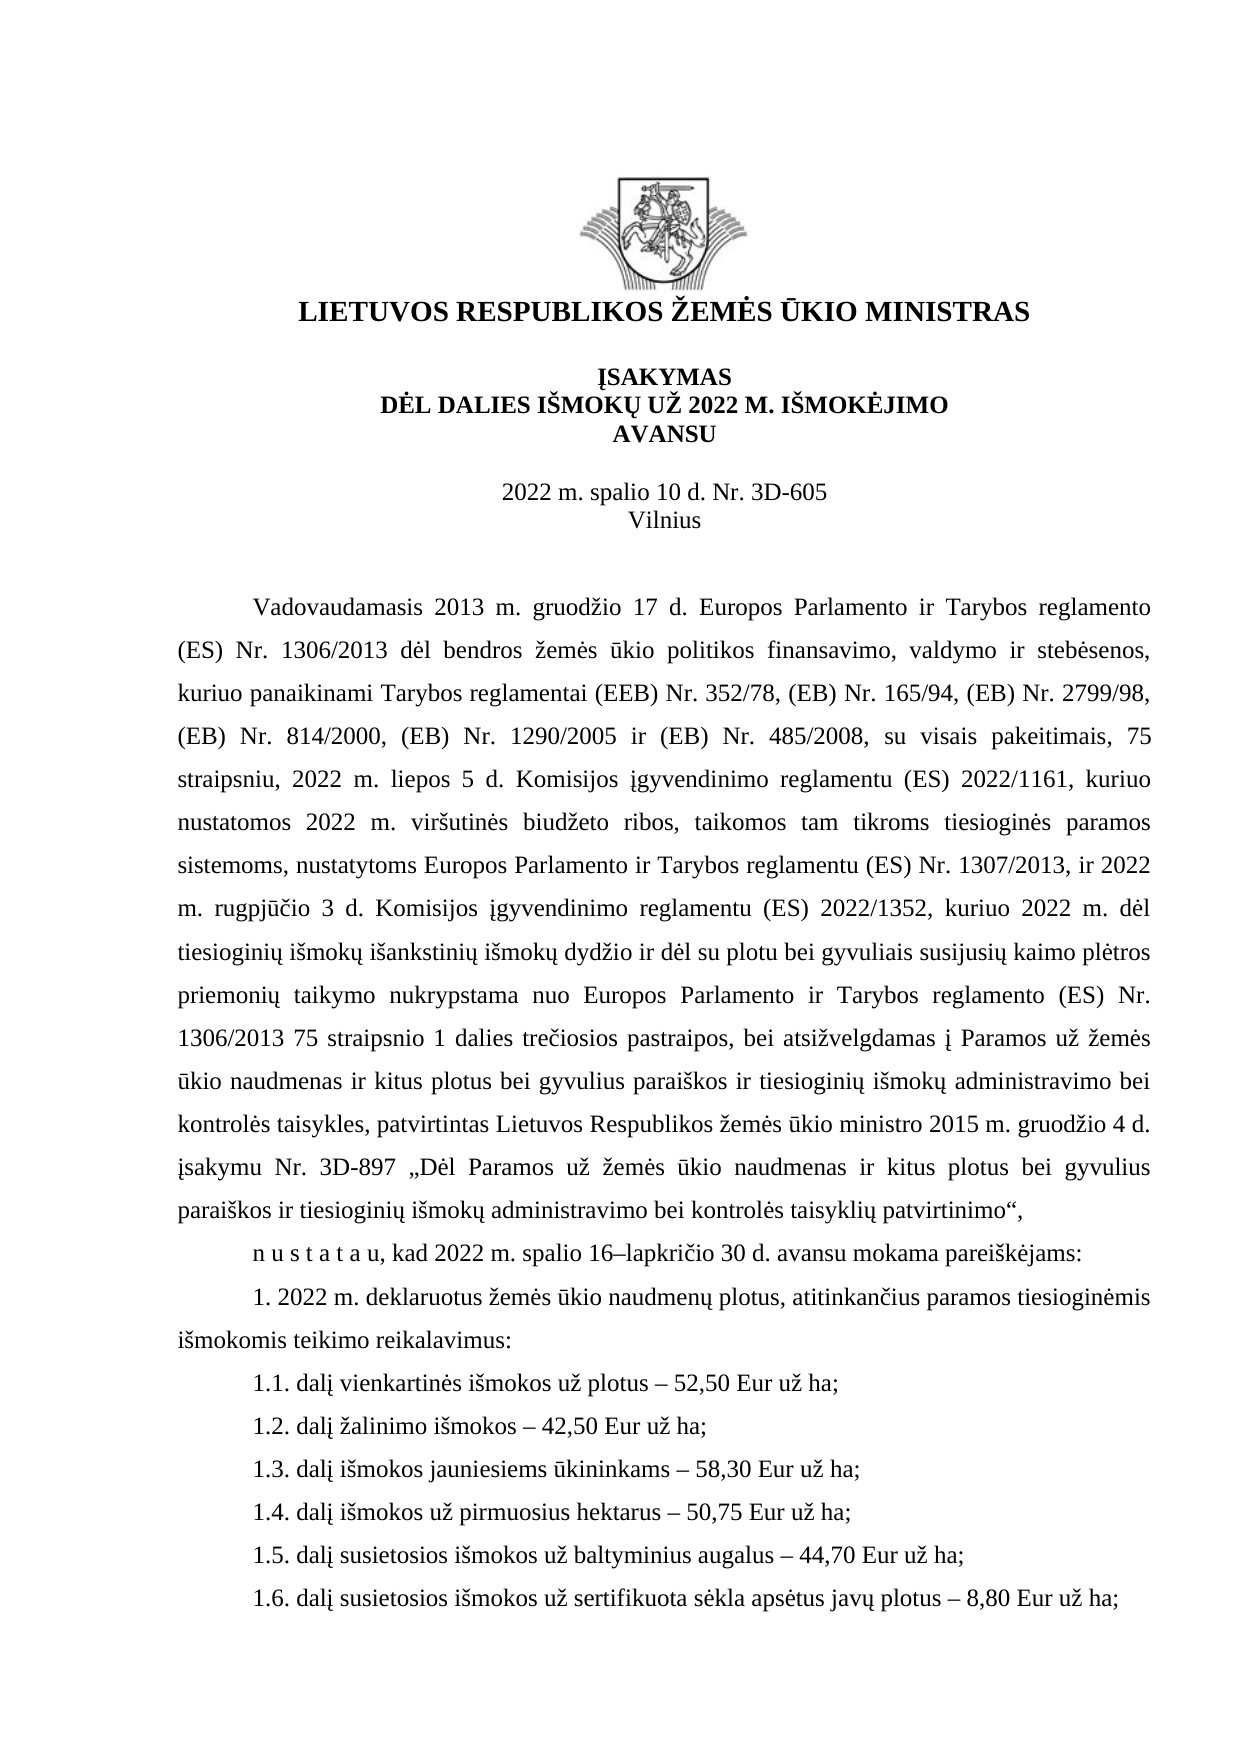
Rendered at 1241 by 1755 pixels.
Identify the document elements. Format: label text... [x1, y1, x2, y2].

text 1.4. dalį išmokos už pirmuosius hektarus – 50,75 Eur už ha; [177, 1497, 1152, 1526]
text 1.6. dalį susietosios išmokos už sertifikuota sėkla apsėtus javų plotus – 8,80 Eur už ha; [177, 1583, 1152, 1612]
text 1.5. dalį susietosios išmokos už baltyminius augalus – 44,70 Eur už ha; [177, 1540, 1152, 1569]
text 1.3. dalį išmokos jauniesiems ūkininkams – 58,30 Eur už ha; [177, 1454, 1152, 1483]
text DĖL DALIES IŠMOKŲ UŽ 2022 M. IŠMOKĖJIMO [177, 390, 1152, 419]
text Vadovaudamasis 2013 m. gruodžio 17 d. Europos Parlamento ir Tarybos reglamento (ES) Nr. 1306/2013 dėl bendros žemės ūkio politikos finansavimo, valdymo ir stebėsenos, kuriuo panaikinami Tarybos reglamentai (EEB) Nr. 352/78, (EB) Nr. 165/94, (EB) Nr. 2799/98, (EB) Nr. 814/2000, (EB) Nr. 1290/2005 ir (EB) Nr. 485/2008, su visais pakeitimais, 75 straipsniu, 2022 m. liepos 5 d. Komisijos įgyvendinimo reglamentu (ES) 2022/1161, kuriuo nustatomos 2022 m. viršutinės biudžeto ribos, taikomos tam tikroms tiesioginės paramos sistemoms, nustatytoms Europos Parlamento ir Tarybos reglamentu (ES) Nr. 1307/2013, ir 2022 m. rugpjūčio 3 d. Komisijos įgyvendinimo reglamentu (ES) 2022/1352, kuriuo 2022 m. dėl tiesioginių išmokų išankstinių išmokų dydžio ir dėl su plotu bei gyvuliais susijusių kaimo plėtros priemonių taikymo nukrypstama nuo Europos Parlamento ir Tarybos reglamento (ES) Nr. 1306/2013 75 straipsnio 1 dalies trečiosios pastraipos, bei atsižvelgdamas į Paramos už žemės ūkio naudmenas ir kitus plotus bei gyvulius paraiškos ir tiesioginių išmokų administravimo bei kontrolės taisykles, patvirtintas Lietuvos Respublikos žemės ūkio ministro 2015 m. gruodžio 4 d. įsakymu Nr. 3D-897 „Dėl Paramos už žemės ūkio naudmenas ir kitus plotus bei gyvulius paraiškos ir tiesioginių išmokų administravimo bei kontrolės taisyklių patvirtinimo“, [177, 592, 1152, 1224]
text ĮSAKYMAS [177, 362, 1152, 390]
text AVANSU [177, 419, 1152, 448]
text 2022 m. spalio 10 d. Nr. 3D-605 [177, 477, 1152, 505]
text n u s t a t a u, kad 2022 m. spalio 16–lapkričio 30 d. avansu mokama pareiškėjams: [177, 1238, 1152, 1267]
text 1.1. dalį vienkartinės išmokos už plotus – 52,50 Eur už ha; [177, 1368, 1152, 1397]
text LIETUVOS RESPUBLIKOS ŽEMĖS ŪKIO MINISTRAS [177, 294, 1152, 328]
text 1.2. dalį žalinimo išmokos – 42,50 Eur už ha; [177, 1411, 1152, 1440]
text Vilnius [177, 505, 1152, 534]
text 1. 2022 m. deklaruotus žemės ūkio naudmenų plotus, atitinkančius paramos tiesioginėmis išmokomis teikimo reikalavimus: [177, 1282, 1152, 1353]
